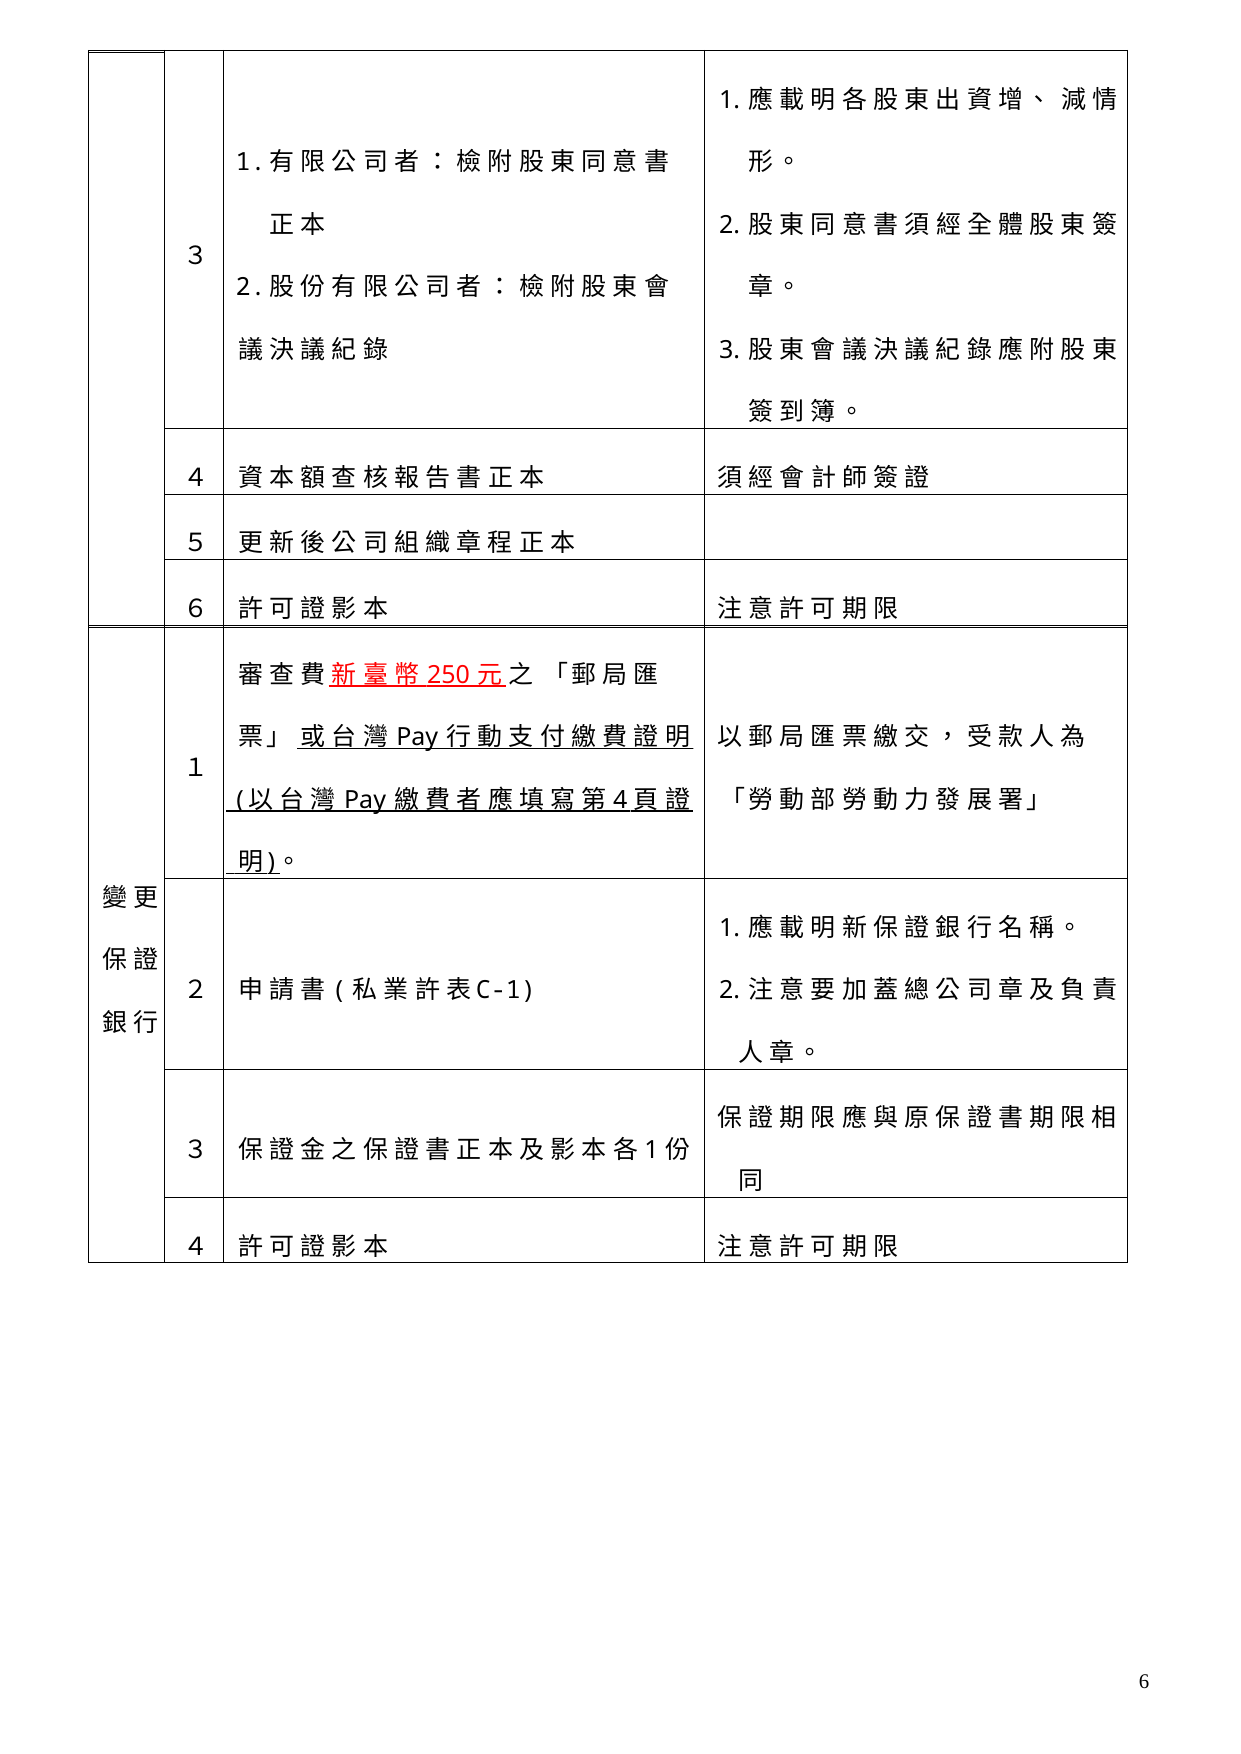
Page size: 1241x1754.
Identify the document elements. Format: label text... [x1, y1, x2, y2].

table_cell 審查費新臺幣250元之「郵局匯票」或台灣Pay行動支付繳費證明(以台灣Pay繳費者應填寫第4頁證明)。 [224, 628, 704, 878]
table_cell 申請書(私業許表C-1) [224, 879, 704, 1068]
table_cell 許可證影本 [224, 560, 704, 625]
table_cell 須經會計師簽證 [705, 429, 1127, 493]
table_cell ６ [165, 560, 223, 625]
table_cell 1.有限公司者：檢附股東同意書正本 2.股份有限公司者：檢附股東會議決議紀錄 [224, 51, 704, 428]
table_cell 注意許可期限 [705, 560, 1127, 625]
table_cell 1.應載明各股東出資增、減情形。 2.股東同意書須經全體股東簽章。 3.股東會議決議紀錄應附股東簽到簿。 [705, 51, 1127, 428]
table_cell ４ [165, 429, 223, 493]
table_cell 許可證影本 [224, 1198, 704, 1262]
table_cell 1.應載明新保證銀行名稱。 2.注意要加蓋總公司章及負責人章。 [705, 879, 1127, 1068]
table_cell 保證期限應與原保證書期限相同 [705, 1070, 1127, 1197]
table_cell ５ [165, 495, 223, 559]
table_cell 以郵局匯票繳交，受款人為「勞動部勞動力發展署」 [705, 628, 1127, 878]
table_cell 保證金之保證書正本及影本各1份 [224, 1070, 704, 1197]
table_cell 資本額查核報告書正本 [224, 429, 704, 493]
table_cell ３ [165, 51, 223, 428]
table_cell ３ [165, 1070, 223, 1197]
table_cell １ [165, 628, 223, 878]
table_cell 注意許可期限 [705, 1198, 1127, 1262]
table_cell [705, 495, 1127, 559]
table_cell [89, 53, 164, 625]
table_cell ２ [165, 879, 223, 1068]
table_cell ４ [165, 1198, 223, 1262]
table_cell 更新後公司組織章程正本 [224, 495, 704, 559]
table_cell 變更保證銀行 [89, 628, 164, 1262]
